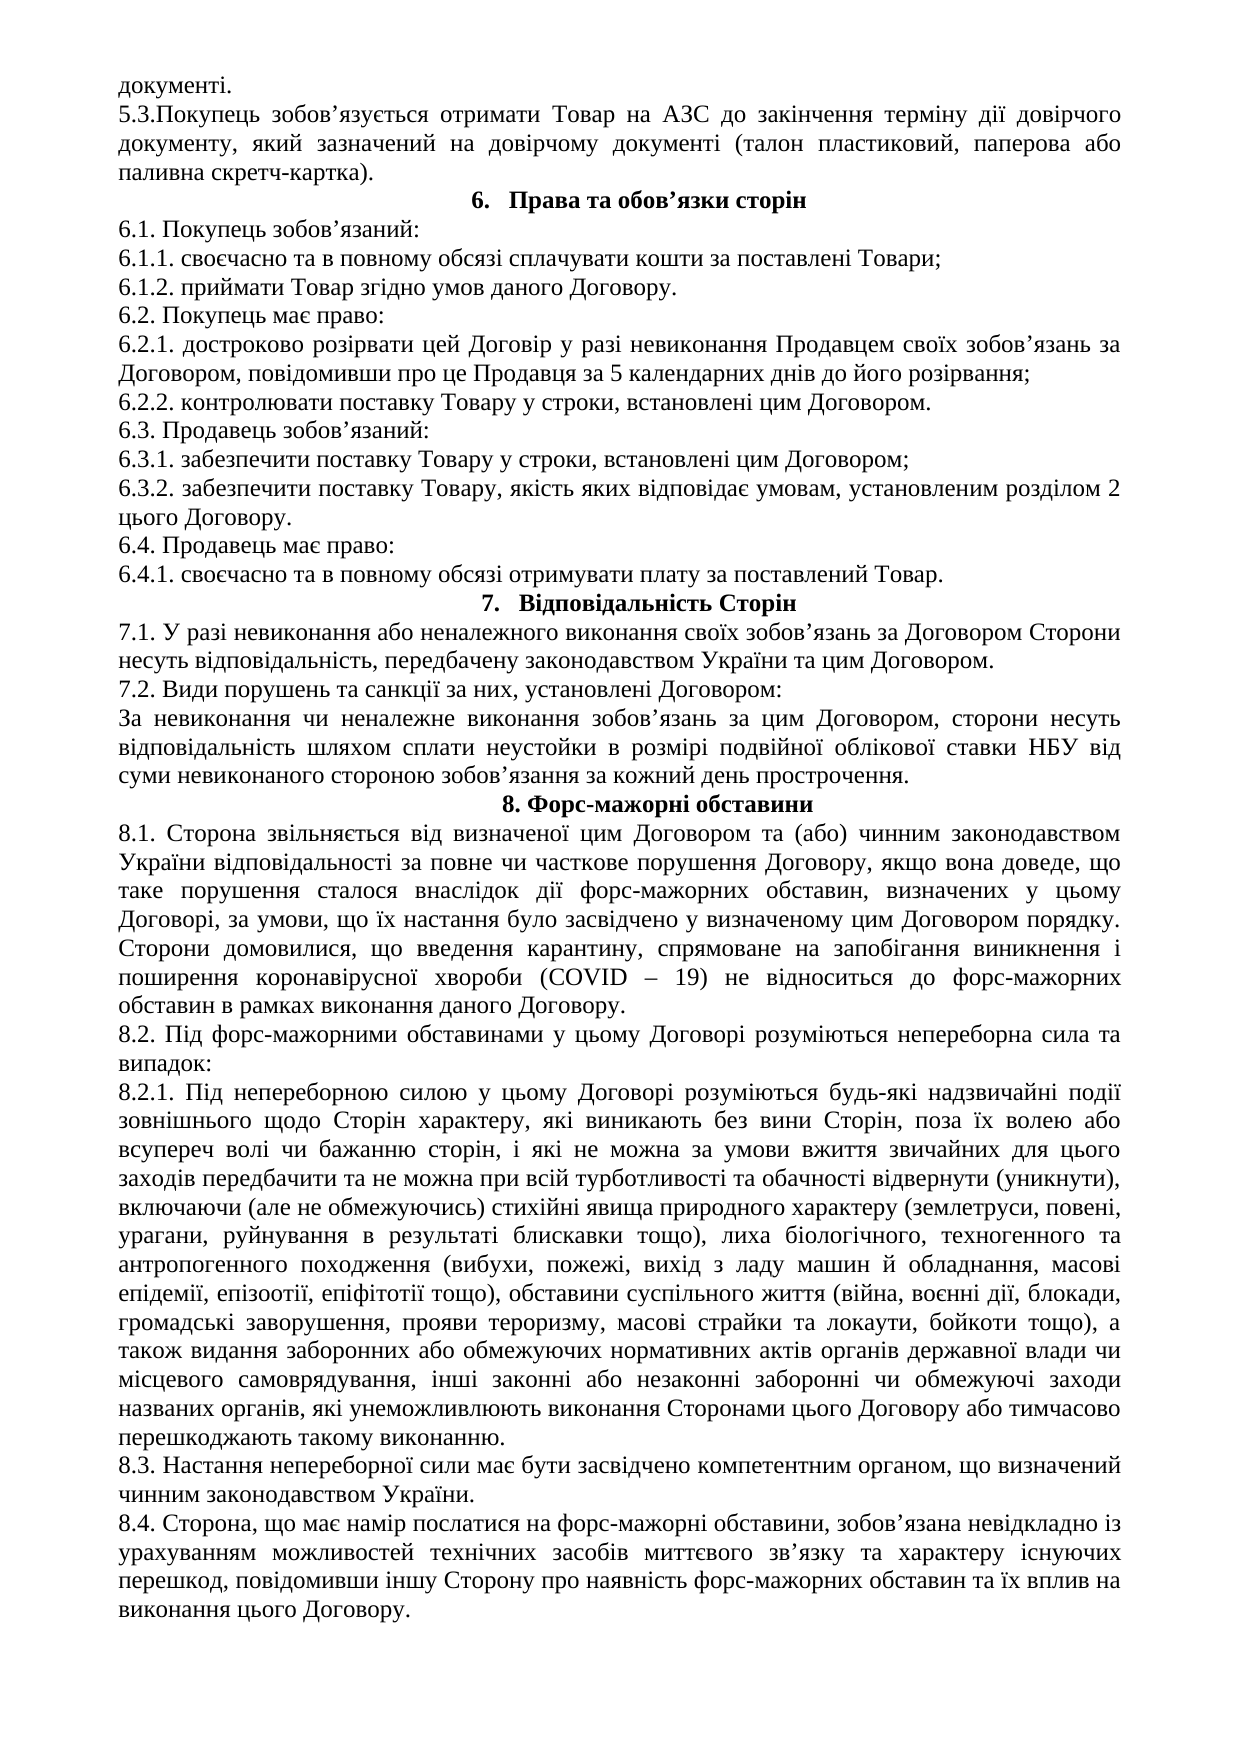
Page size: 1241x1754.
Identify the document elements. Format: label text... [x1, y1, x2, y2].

text 8.2.1. Під непереборною силою у цьому Договорі розуміються будь-які надзвичайні події зовнішнього щодо Сторін характеру, які виникають без вини Сторін, поза їх волею або всупереч волі чи бажанню сторін, і які не можна за умови вжиття звичайних для цього заходів передбачити та не можна при всій турботливості та обачності відвернути (уникнути), включаючи (але не обмежуючись) стихійні явища природного характеру (землетруси, повені, урагани, руйнування в результаті блискавки тощо), лиха біологічного, техногенного та антропогенного походження (вибухи, пожежі, вихід з ладу машин й обладнання, масові епідемії, епізоотії, епіфітотії тощо), обставини суспільного життя (війна, воєнні дії, блокади, громадські заворушення, прояви тероризму, масові страйки та локаути, бойкоти тощо), а також видання заборонних або обмежуючих нормативних актів органів державної влади чи місцевого самоврядування, інші законні або незаконні заборонні чи обмежуючі заходи названих органів, які унеможливлюють виконання Сторонами цього Договору або тимчасово перешкоджають такому виконанню. [118, 1077, 1122, 1451]
text 6.2.1. достроково розірвати цей Договір у разі невиконання Продавцем своїх зобов’язань за Договором, повідомивши про це Продавця за 5 календарних днів до його розірвання; [118, 329, 1122, 387]
text 6.1.1. своєчасно та в повному обсязі сплачувати кошти за поставлені Товари; [118, 243, 1122, 272]
text 6.4.1. своєчасно та в повному обсязі отримувати плату за поставлений Товар. [118, 559, 1122, 588]
text 6.3.2. забезпечити поставку Товару, якість яких відповідає умовам, установленим розділом 2 цього Договору. [118, 473, 1122, 531]
text 5.3.Покупець зобов’язується отримати Товар на АЗС до закінчення терміну дії довірчого документу, який зазначений на довірчому документі (талон пластиковий, паперова або паливна скретч-картка). [118, 99, 1122, 186]
list Відповідальність Сторін [156, 588, 1122, 617]
list Права та обов’язки сторін [156, 186, 1122, 214]
text 6.2.2. контролювати поставку Товару у строки, встановлені цим Договором. [118, 387, 1122, 416]
text 8.3. Настання непереборної сили має бути засвідчено компетентним органом, що визначений чинним законодавством України. [118, 1451, 1122, 1508]
text 7.2. Види порушень та санкції за них, установлені Договором: [118, 674, 1122, 703]
text За невиконання чи неналежне виконання зобов’язань за цим Договором, сторони несуть відповідальність шляхом сплати неустойки в розмірі подвійної облікової ставки НБУ від суми невиконаного стороною зобов’язання за кожний день прострочення. [118, 703, 1122, 789]
text 8.1. Сторона звільняється від визначеної цим Договором та (або) чинним законодавством України відповідальності за повне чи часткове порушення Договору, якщо вона доведе, що таке порушення сталося внаслідок дії форс-мажорних обставин, визначених у цьому Договорі, за умови, що їх настання було засвідчено у визначеному цим Договором порядку. Сторони домовилися, що введення карантину, спрямоване на запобігання виникнення і поширення коронавірусної хвороби (COVID – 19) не відноситься до форс-мажорних обставин в рамках виконання даного Договору. [118, 818, 1122, 1019]
text 6.4. Продавець має право: [118, 531, 1122, 559]
text 6.3. Продавець зобов’язаний: [118, 416, 1122, 444]
text документі. [118, 71, 1122, 99]
text 6.3.1. забезпечити поставку Товару у строки, встановлені цим Договором; [118, 444, 1122, 473]
text 8.4. Сторона, що має намір послатися на форс-мажорні обставини, зобов’язана невідкладно із урахуванням можливостей технічних засобів миттєвого зв’язку та характеру існуючих перешкод, повідомивши іншу Сторону про наявність форс-мажорних обставин та їх вплив на виконання цього Договору. [118, 1508, 1122, 1623]
list 8. Форс-мажорні обставини [156, 789, 1122, 818]
text 8.2. Під форс-мажорними обставинами у цьому Договорі розуміються непереборна сила та випадок: [118, 1019, 1122, 1077]
text 6.1. Покупець зобов’язаний: [118, 214, 1122, 243]
text 6.2. Покупець має право: [118, 301, 1122, 329]
text 6.1.2. приймати Товар згідно умов даного Договору. [118, 272, 1122, 301]
text 7.1. У разі невиконання або неналежного виконання своїх зобов’язань за Договором Сторони несуть відповідальність, передбачену законодавством України та цим Договором. [118, 617, 1122, 674]
